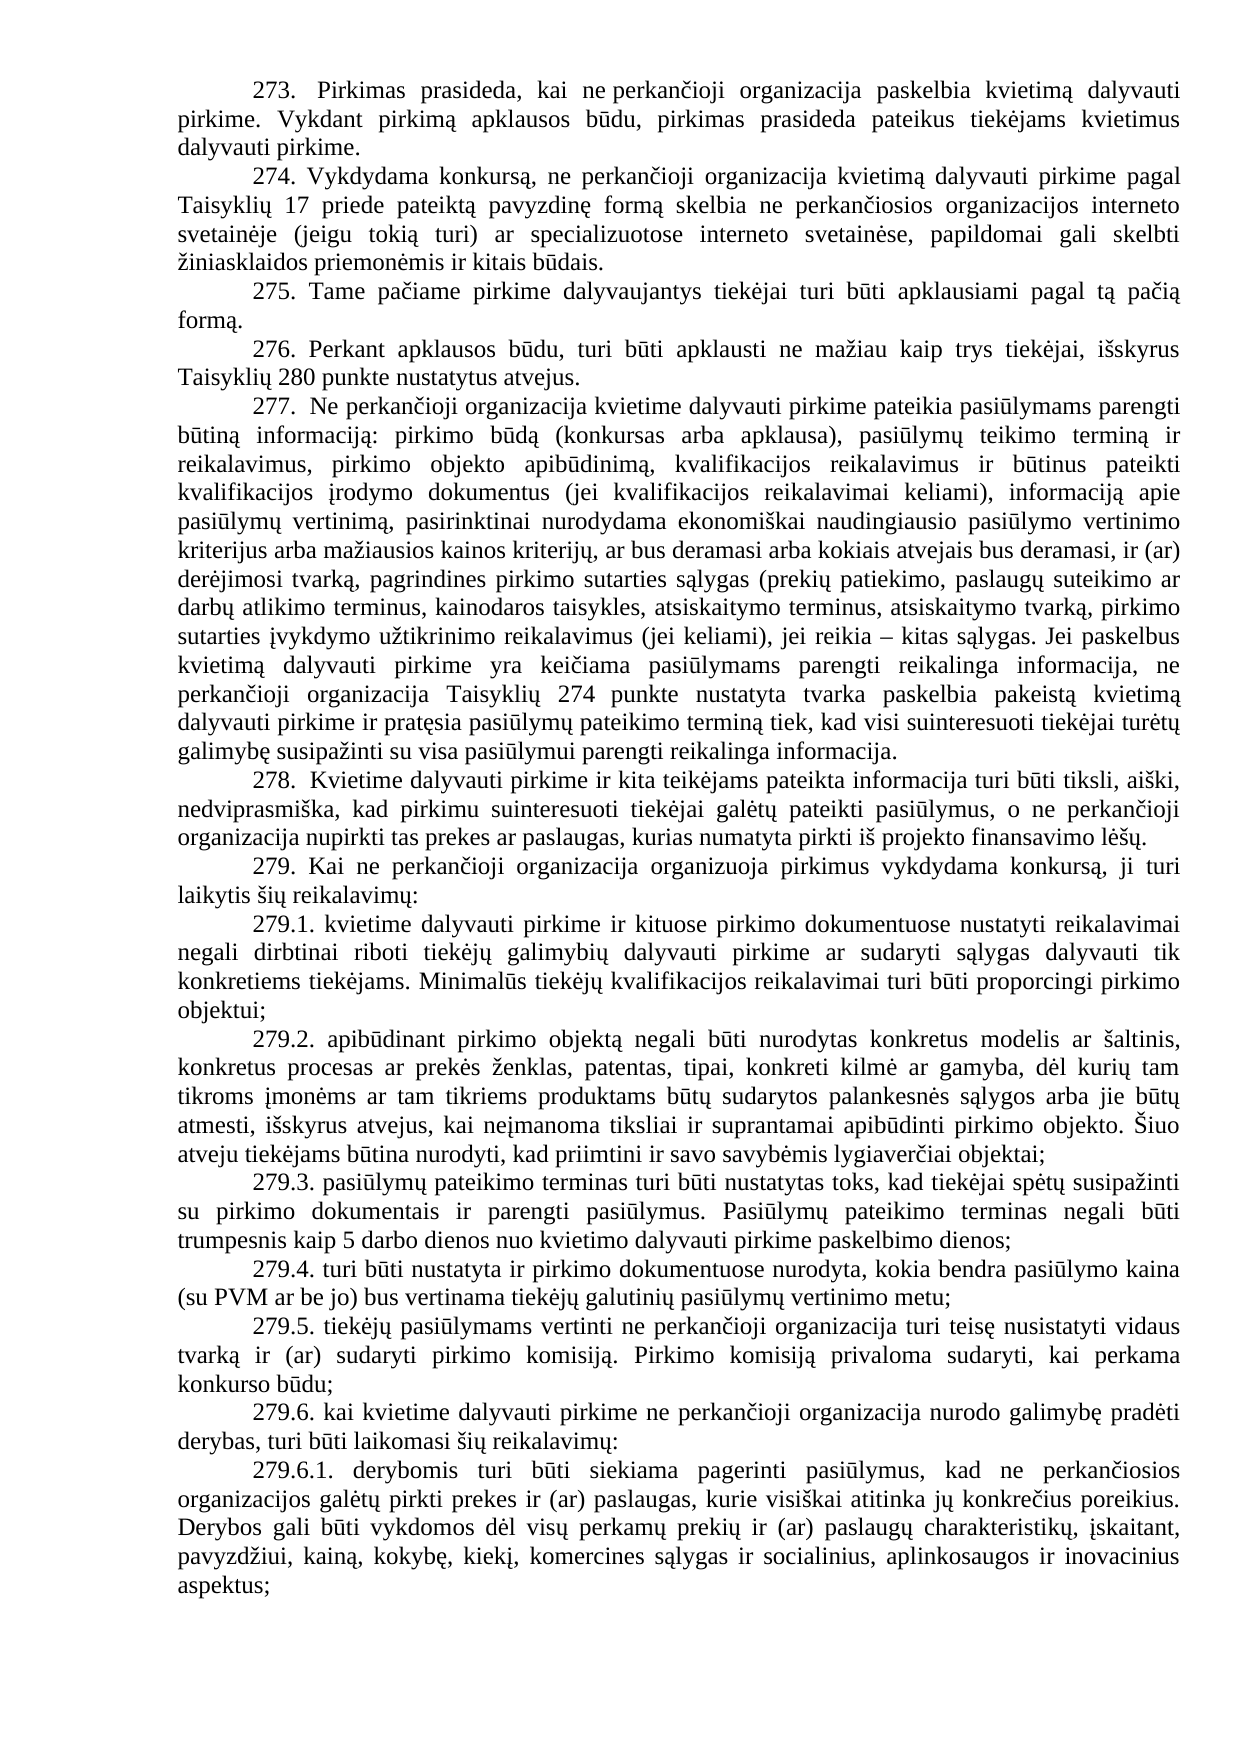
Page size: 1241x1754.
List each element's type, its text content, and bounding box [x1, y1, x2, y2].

text 279.4. turi būti nustatyta ir pirkimo dokumentuose nurodyta, kokia bendra pasiūlymo kaina (su PVM ar be jo) bus vertinama tiekėjų galutinių pasiūlymų vertinimo metu; [177, 1254, 1181, 1311]
text 279.6. kai kvietime dalyvauti pirkime ne perkančioji organizacija nurodo galimybę pradėti derybas, turi būti laikomasi šių reikalavimų: [177, 1397, 1181, 1455]
text 279.3. pasiūlymų pateikimo terminas turi būti nustatytas toks, kad tiekėjai spėtų susipažinti su pirkimo dokumentais ir parengti pasiūlymus. Pasiūlymų pateikimo terminas negali būti trumpesnis kaip 5 darbo dienos nuo kvietimo dalyvauti pirkime paskelbimo dienos; [177, 1167, 1181, 1254]
text 279.6.1. derybomis turi būti siekiama pagerinti pasiūlymus, kad ne perkančiosios organizacijos galėtų pirkti prekes ir (ar) paslaugas, kurie visiškai atitinka jų konkrečius poreikius. Derybos gali būti vykdomos dėl visų perkamų prekių ir (ar) paslaugų charakteristikų, įskaitant, pavyzdžiui, kainą, kokybę, kiekį, komercines sąlygas ir socialinius, aplinkosaugos ir inovacinius aspektus; [177, 1455, 1181, 1599]
text 274. Vykdydama konkursą, ne perkančioji organizacija kvietimą dalyvauti pirkime pagal Taisyklių 17 priede pateiktą pavyzdinę formą skelbia ne perkančiosios organizacijos interneto svetainėje (jeigu tokią turi) ar specializuotose interneto svetainėse, papildomai gali skelbti žiniasklaidos priemonėmis ir kitais būdais. [177, 161, 1181, 276]
text 275. Tame pačiame pirkime dalyvaujantys tiekėjai turi būti apklausiami pagal tą pačią formą. [177, 276, 1181, 334]
text 278. Kvietime dalyvauti pirkime ir kita teikėjams pateikta informacija turi būti tiksli, aiški, nedviprasmiška, kad pirkimu suinteresuoti tiekėjai galėtų pateikti pasiūlymus, o ne perkančioji organizacija nupirkti tas prekes ar paslaugas, kurias numatyta pirkti iš projekto finansavimo lėšų. [177, 765, 1181, 851]
text 279. Kai ne perkančioji organizacija organizuoja pirkimus vykdydama konkursą, ji turi laikytis šių reikalavimų: [177, 851, 1181, 909]
text 273. Pirkimas prasideda, kai ne perkančioji organizacija paskelbia kvietimą dalyvauti pirkime. Vykdant pirkimą apklausos būdu, pirkimas prasideda pateikus tiekėjams kvietimus dalyvauti pirkime. [177, 75, 1181, 161]
text 279.2. apibūdinant pirkimo objektą negali būti nurodytas konkretus modelis ar šaltinis, konkretus procesas ar prekės ženklas, patentas, tipai, konkreti kilmė ar gamyba, dėl kurių tam tikroms įmonėms ar tam tikriems produktams būtų sudarytos palankesnės sąlygos arba jie būtų atmesti, išskyrus atvejus, kai neįmanoma tiksliai ir suprantamai apibūdinti pirkimo objekto. Šiuo atveju tiekėjams būtina nurodyti, kad priimtini ir savo savybėmis lygiaverčiai objektai; [177, 1024, 1181, 1167]
text 279.1. kvietime dalyvauti pirkime ir kituose pirkimo dokumentuose nustatyti reikalavimai negali dirbtinai riboti tiekėjų galimybių dalyvauti pirkime ar sudaryti sąlygas dalyvauti tik konkretiems tiekėjams. Minimalūs tiekėjų kvalifikacijos reikalavimai turi būti proporcingi pirkimo objektui; [177, 909, 1181, 1024]
text 279.5. tiekėjų pasiūlymams vertinti ne perkančioji organizacija turi teisę nusistatyti vidaus tvarką ir (ar) sudaryti pirkimo komisiją. Pirkimo komisiją privaloma sudaryti, kai perkama konkurso būdu; [177, 1311, 1181, 1397]
text 277. Ne perkančioji organizacija kvietime dalyvauti pirkime pateikia pasiūlymams parengti būtiną informaciją: pirkimo būdą (konkursas arba apklausa), pasiūlymų teikimo terminą ir reikalavimus, pirkimo objekto apibūdinimą, kvalifikacijos reikalavimus ir būtinus pateikti kvalifikacijos įrodymo dokumentus (jei kvalifikacijos reikalavimai keliami), informaciją apie pasiūlymų vertinimą, pasirinktinai nurodydama ekonomiškai naudingiausio pasiūlymo vertinimo kriterijus arba mažiausios kainos kriterijų, ar bus deramasi arba kokiais atvejais bus deramasi, ir (ar) derėjimosi tvarką, pagrindines pirkimo sutarties sąlygas (prekių patiekimo, paslaugų suteikimo ar darbų atlikimo terminus, kainodaros taisykles, atsiskaitymo terminus, atsiskaitymo tvarką, pirkimo sutarties įvykdymo užtikrinimo reikalavimus (jei keliami), jei reikia – kitas sąlygas. Jei paskelbus kvietimą dalyvauti pirkime yra keičiama pasiūlymams parengti reikalinga informacija, ne perkančioji organizacija Taisyklių 274 punkte nustatyta tvarka paskelbia pakeistą kvietimą dalyvauti pirkime ir pratęsia pasiūlymų pateikimo terminą tiek, kad visi suinteresuoti tiekėjai turėtų galimybę susipažinti su visa pasiūlymui parengti reikalinga informacija. [177, 391, 1181, 765]
text 276. Perkant apklausos būdu, turi būti apklausti ne mažiau kaip trys tiekėjai, išskyrus Taisyklių 280 punkte nustatytus atvejus. [177, 334, 1181, 391]
